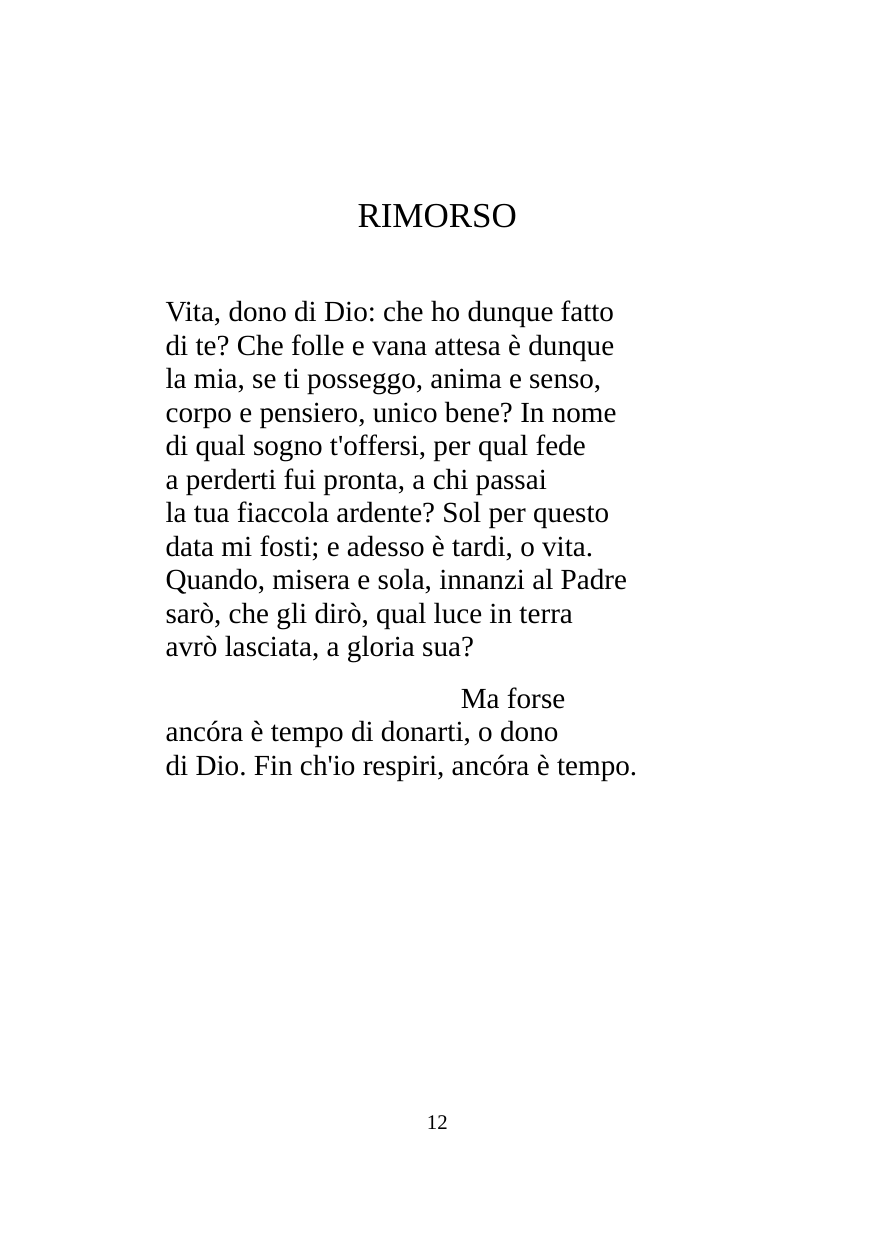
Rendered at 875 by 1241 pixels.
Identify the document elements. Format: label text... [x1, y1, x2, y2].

subtitle RIMORSO [106, 195, 768, 235]
text Vita, dono di Dio: che ho dunque fatto di te? Che folle e vana attesa è dunque la mia, se ti posseggo, anima e senso, corpo e pensiero, unico bene? In nome di qual sogno t'offersi, per qual fede a perderti fui pronta, a chi passai la tua fiaccola ardente? Sol per questo data mi fosti; e adesso è tardi, o vita. Quando, misera e sola, innanzi al Padre sarò, che gli dirò, qual luce in terra avrò lasciata, a gloria sua? [165, 294, 768, 663]
text Ma forse ancóra è tempo di donarti, o dono di Dio. Fin ch'io respiri, ancóra è tempo. [165, 681, 768, 781]
